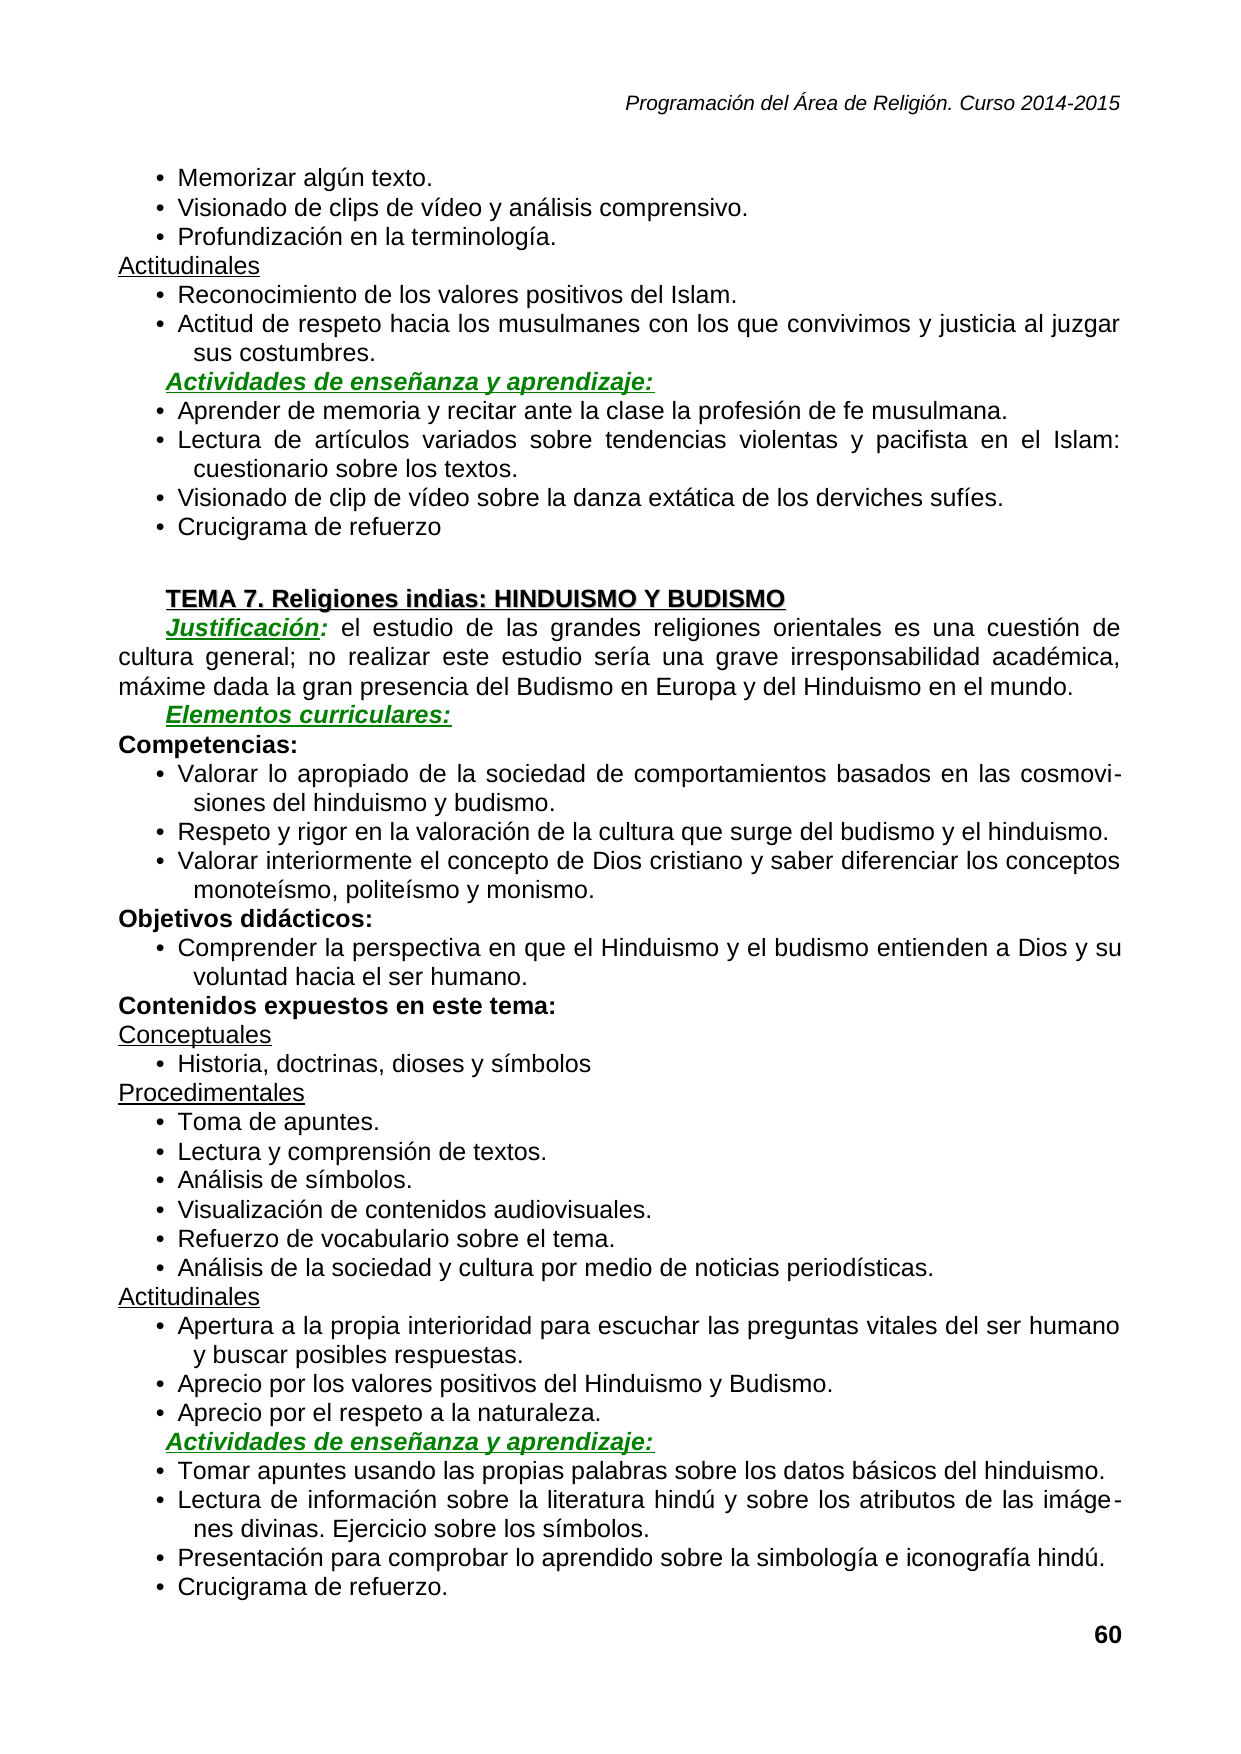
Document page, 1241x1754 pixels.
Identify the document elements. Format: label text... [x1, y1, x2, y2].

list Apertura a la propia interioridad para escuchar las preguntas vitales del ser humano y buscar posibles respuestas. [156, 1311, 1122, 1369]
list Visionado de clips de vídeo y análisis comprensivo. [156, 192, 1122, 221]
text Actividades de enseñanza y aprendizaje: [118, 367, 1122, 396]
list Lectura de artículos variados sobre tendencias violentas y pacifista en el Islam: cuestionario sobre los textos. [156, 425, 1122, 483]
list Valorar interiormente el concepto de Dios cristiano y saber diferenciar los conceptos monoteísmo, politeísmo y monismo. [156, 846, 1122, 904]
list Respeto y rigor en la valoración de la cultura que surge del budismo y el hinduismo. [156, 817, 1122, 846]
list Crucigrama de refuerzo. [156, 1572, 1122, 1601]
list Toma de apuntes. [156, 1107, 1122, 1136]
text Conceptuales [118, 1020, 1122, 1049]
list Presentación para comprobar lo aprendido sobre la simbología e iconografía hindú. [156, 1543, 1122, 1572]
list Historia, doctrinas, dioses y símbolos [156, 1049, 1122, 1078]
list Refuerzo de vocabulario sobre el tema. [156, 1223, 1122, 1253]
list Crucigrama de refuerzo [156, 512, 1122, 541]
list Visualización de contenidos audiovisuales. [156, 1194, 1122, 1223]
text Justificación: el estudio de las grandes religiones orientales es una cuestión de cultura general; no realizar este estudio sería una grave irresponsabilidad académica, máxime dada la gran presencia del Budismo en Europa y del Hinduismo en el mundo. [118, 613, 1122, 700]
list Profundización en la terminología. [156, 221, 1122, 251]
text Objetivos didácticos: [118, 904, 1122, 933]
text Elementos curriculares: [118, 700, 1122, 729]
text TEMA 7. Religiones indias: HINDUISMO Y BUDISMO [118, 584, 1122, 613]
list Análisis de la sociedad y cultura por medio de noticias periodísticas. [156, 1253, 1122, 1282]
text Actitudinales [118, 1282, 1122, 1311]
list Aprecio por el respeto a la naturaleza. [156, 1398, 1122, 1427]
list Memorizar algún texto. [156, 163, 1122, 192]
list Análisis de símbolos. [156, 1165, 1122, 1194]
list Procedimentales [118, 1078, 1122, 1107]
list Lectura de información sobre la literatura hindú y sobre los atributos de las imáge­nes divinas. Ejercicio sobre los símbolos. [156, 1485, 1122, 1543]
list Visionado de clip de vídeo sobre la danza extática de los derviches sufíes. [156, 483, 1122, 512]
text Contenidos expuestos en este tema: [118, 991, 1122, 1020]
list Tomar apuntes usando las propias palabras sobre los datos básicos del hinduismo. [156, 1456, 1122, 1485]
list Lectura y comprensión de textos. [156, 1136, 1122, 1165]
list Aprecio por los valores positivos del Hinduismo y Budismo. [156, 1369, 1122, 1398]
list Actitud de respeto hacia los musulmanes con los que convivimos y justicia al juzgar sus costumbres. [156, 309, 1122, 367]
text Actividades de enseñanza y aprendizaje: [118, 1427, 1122, 1456]
list Valorar lo apropiado de la sociedad de comportamientos basados en las cosmovi­siones del hinduismo y budismo. [156, 758, 1122, 817]
text Actitudinales [118, 251, 1122, 279]
list Reconocimiento de los valores positivos del Islam. [156, 279, 1122, 309]
text Competencias: [118, 729, 1122, 758]
list Aprender de memoria y recitar ante la clase la profesión de fe musulmana. [156, 396, 1122, 425]
list Comprender la perspecti­va en que el Hinduismo y el budismo entien­den a Dios y su vo­luntad hacia el ser humano. [156, 933, 1122, 991]
